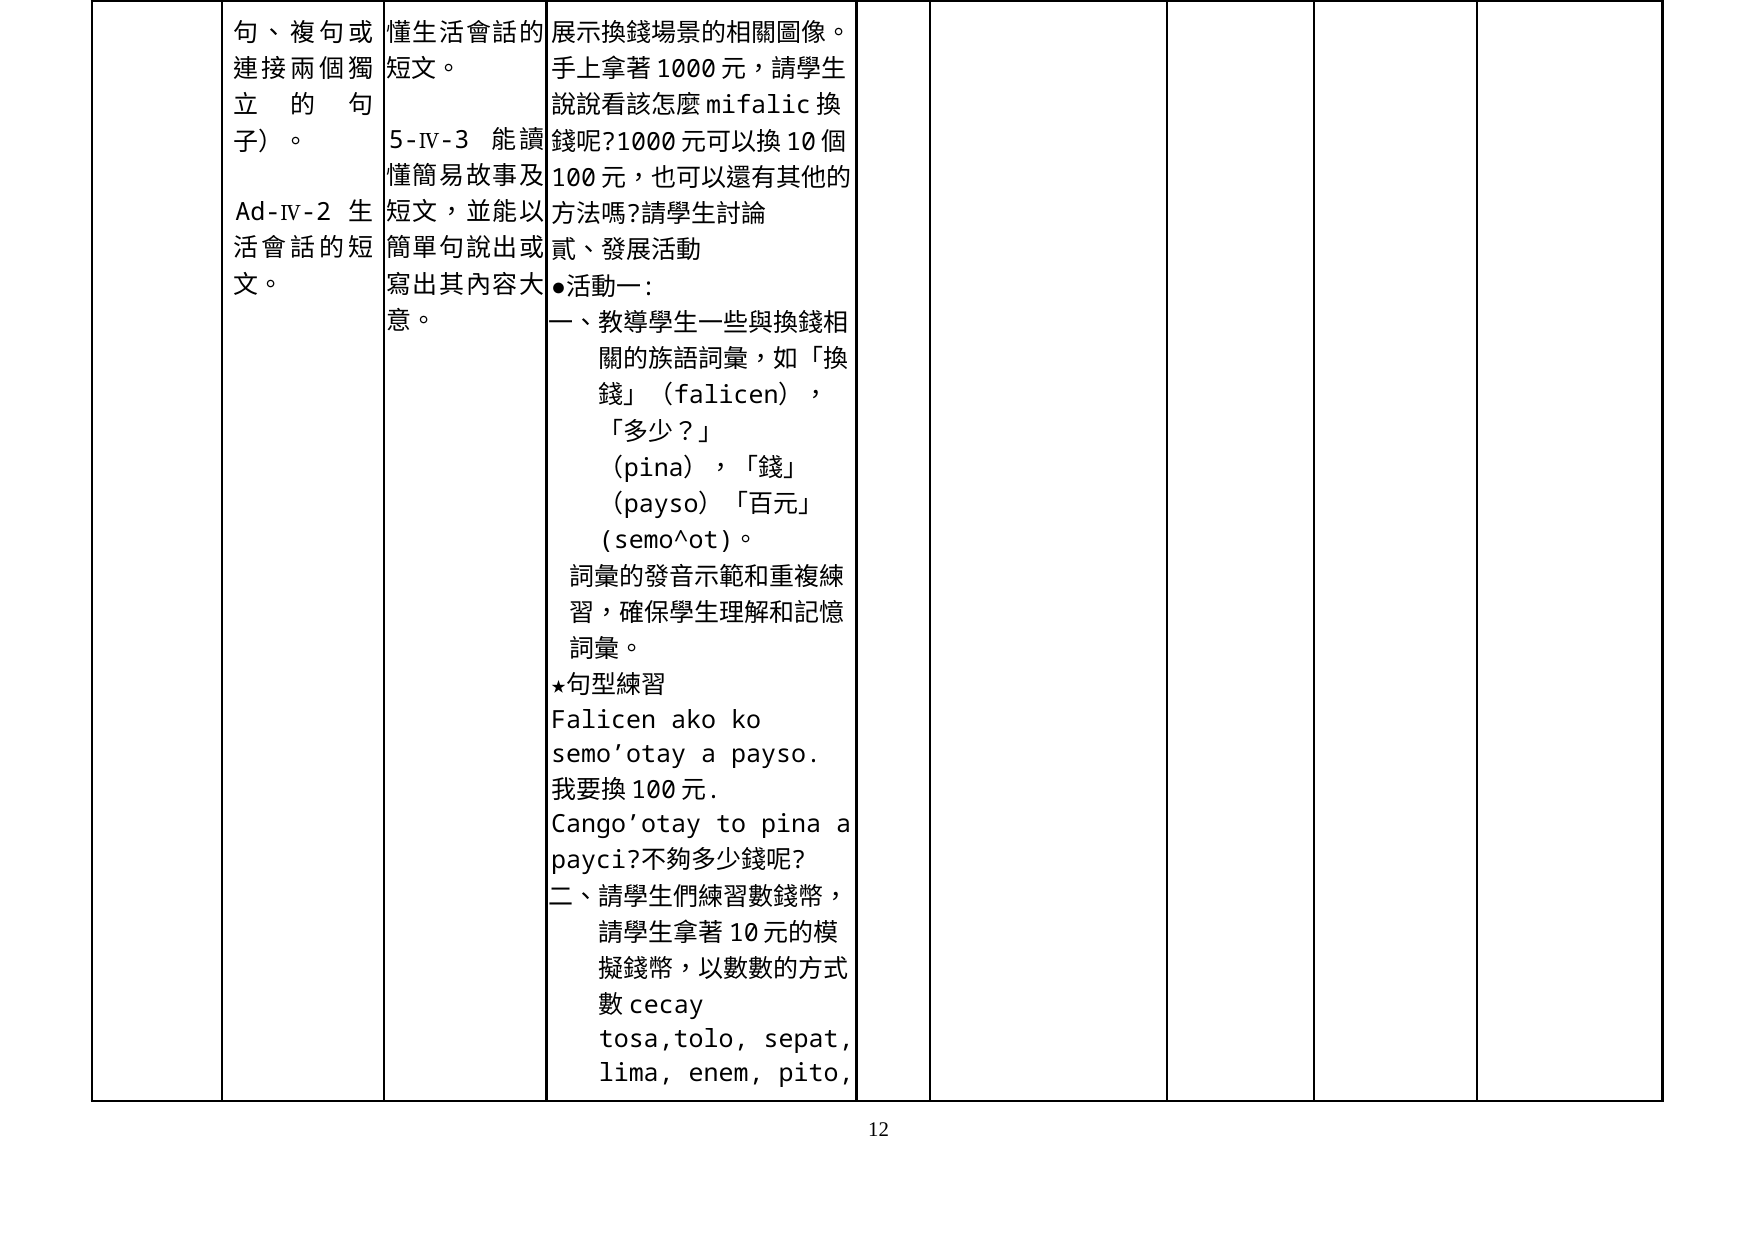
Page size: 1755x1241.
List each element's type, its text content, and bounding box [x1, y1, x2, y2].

table_cell [1478, 2, 1661, 1099]
table_cell [931, 2, 1166, 1099]
table_cell [1315, 2, 1476, 1099]
table_cell [858, 2, 929, 1099]
table_cell [93, 2, 221, 1099]
table_cell 展示換錢場景的相關圖像。 手上拿著1000元，請學生說說看該怎麼mifalic換錢呢?1000元可以換10個100元，也可以還有其他的方法嗎?請學生討論 貳、發展活動 ●活動一: 一、教導學生一些與換錢相關的族語詞彙，如「換錢」（falicen），「多少？」（pina），「錢」（payso）「百元」(semo^ot)。 詞彙的發音示範和重複練習，確保學生理解和記憶詞彙。 ★句型練習 Falicen ako ko semo’otay a payso. 我要換100元. Cango’otay to pina a payci?不夠多少錢呢? 二、請學生們練習數錢幣，請學生拿著10元的模擬錢幣，以數數的方式數cecay tosa,tolo, sepat, lima, enem, pito, [548, 2, 855, 1099]
table_cell 句、複句或連接兩個獨立的句子）。 Ad-Ⅳ-2 生活會話的短文。 [223, 2, 383, 1099]
table_cell 懂生活會話的短文。 5-Ⅳ-3 能讀懂簡易故事及短文，並能以簡單句說出或寫出其內容大意。 [385, 2, 545, 1099]
table_cell [1168, 2, 1313, 1099]
